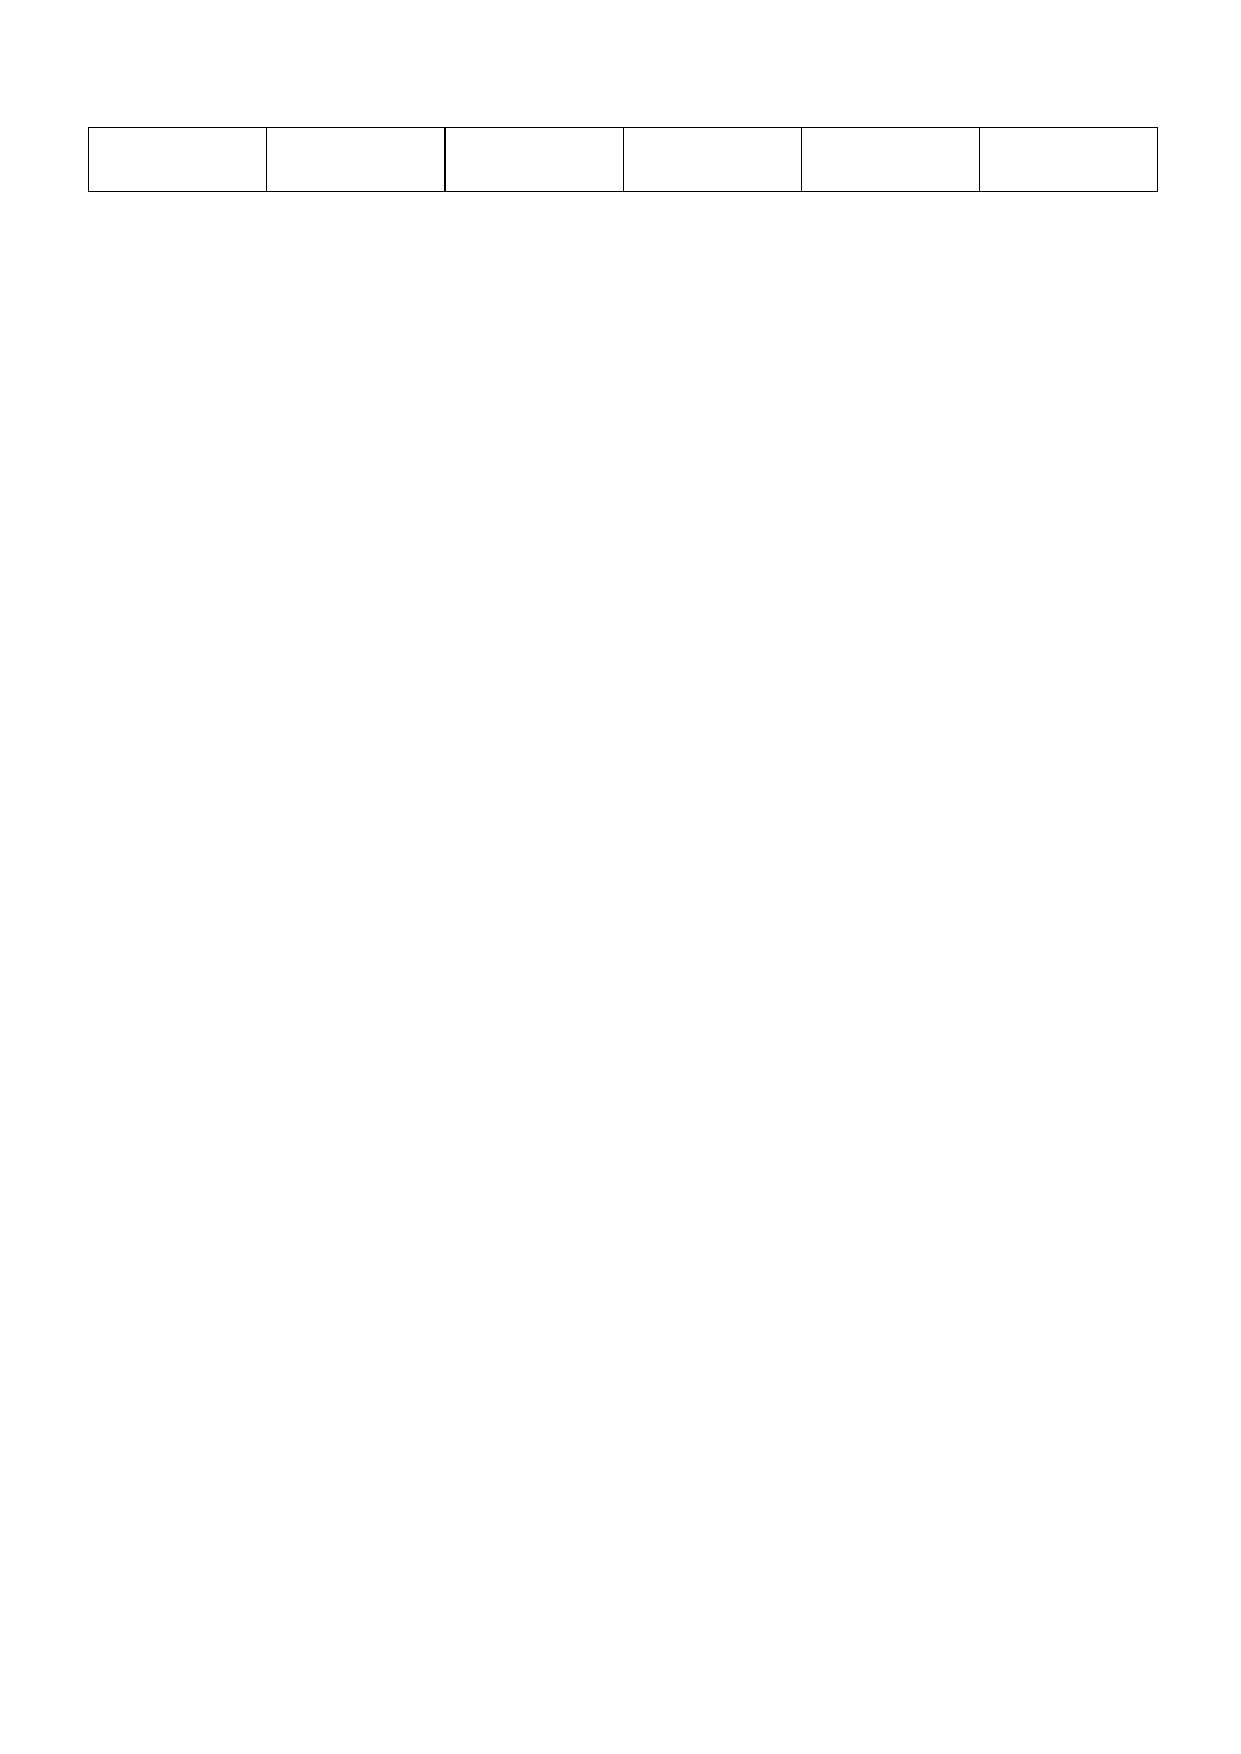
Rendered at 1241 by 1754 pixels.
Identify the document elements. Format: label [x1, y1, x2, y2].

table_cell [446, 128, 623, 191]
table_cell [267, 128, 444, 191]
table_cell [980, 128, 1157, 191]
table_cell [89, 128, 266, 191]
table_cell [802, 128, 979, 191]
table_cell [624, 128, 801, 191]
